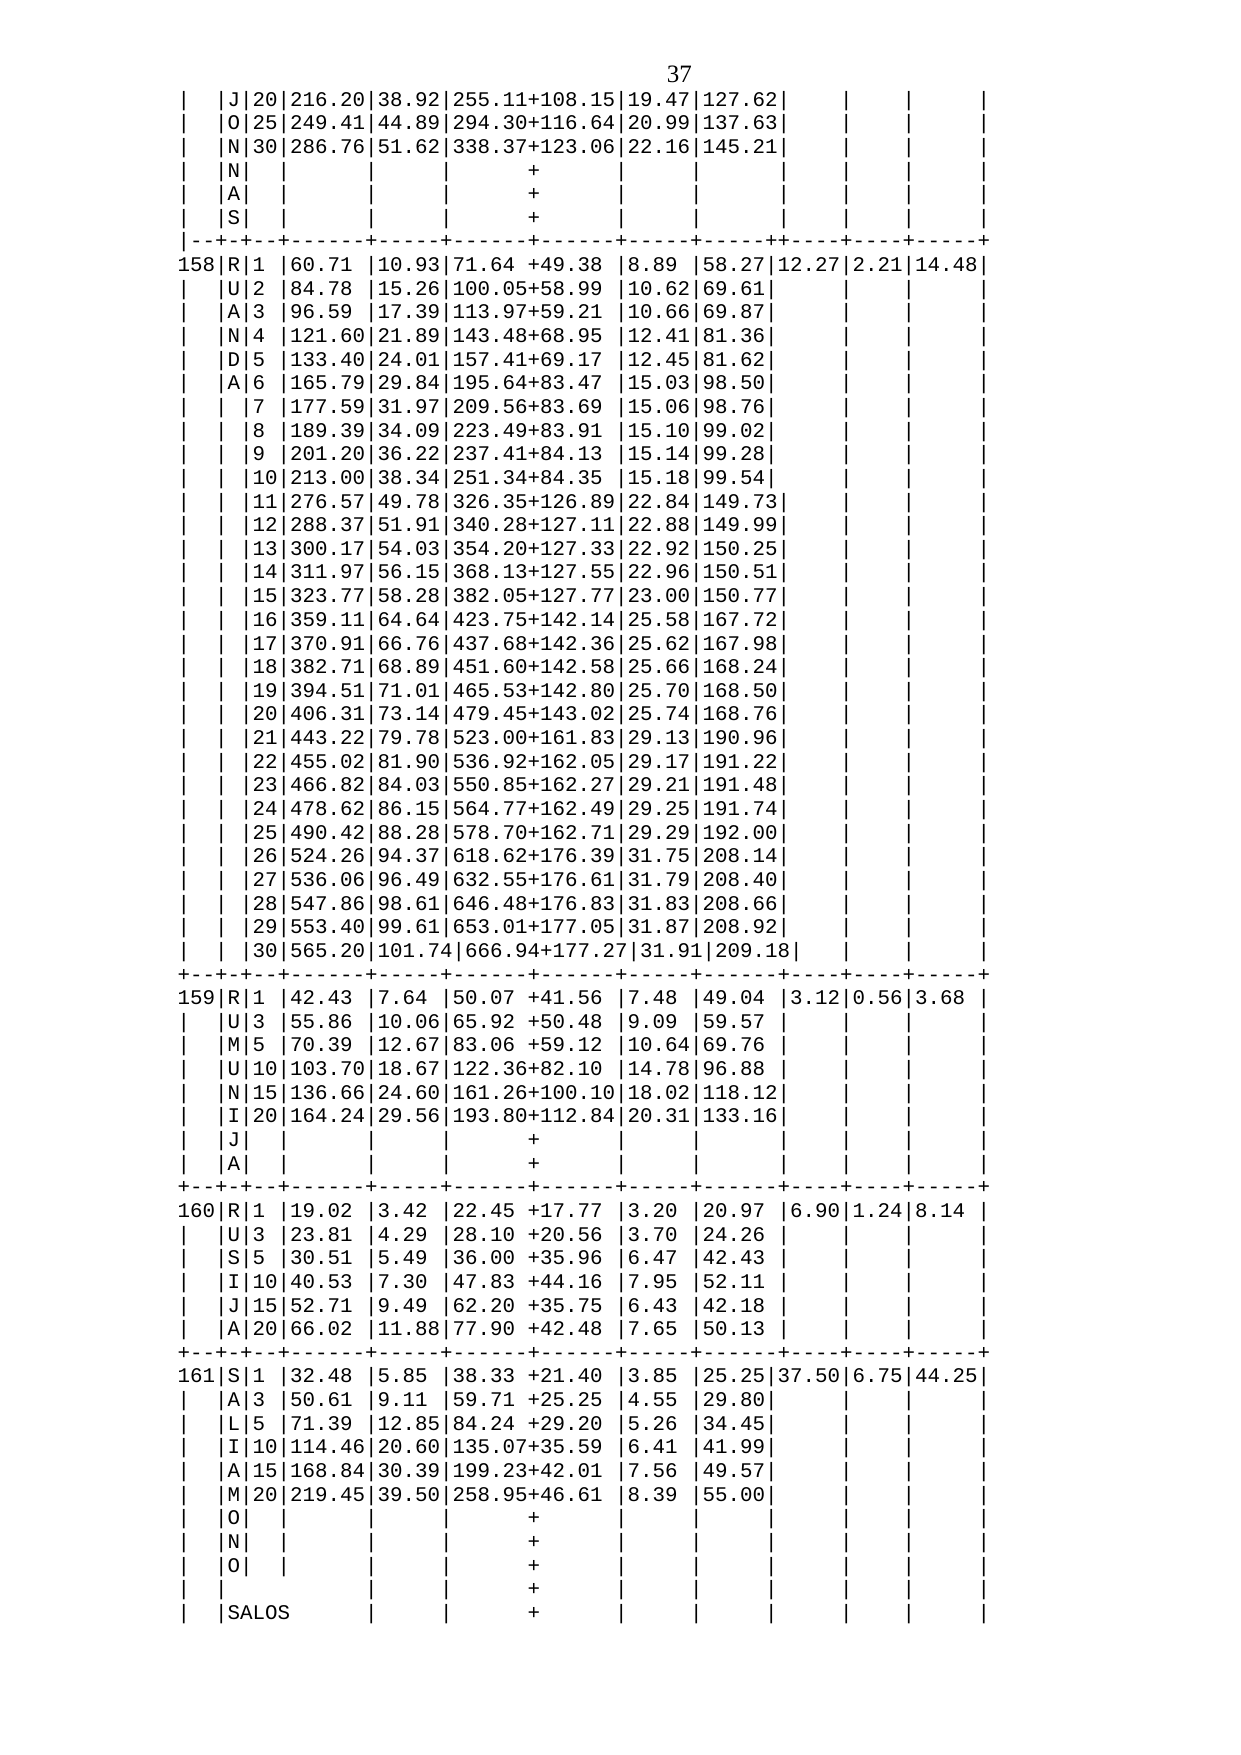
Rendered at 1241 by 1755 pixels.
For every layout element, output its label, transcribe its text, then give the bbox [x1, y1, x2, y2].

text | | |29|553.40|99.61|653.01+177.05|31.87|208.92| | | | [177, 916, 1181, 940]
text | |S|5 |30.51 |5.49 |36.00 +35.96 |6.47 |42.43 | | | | [177, 1247, 1181, 1271]
text | |U|2 |84.78 |15.26|100.05+58.99 |10.62|69.61| | | | [177, 278, 1181, 301]
text | | |24|478.62|86.15|564.77+162.49|29.25|191.74| | | | [177, 798, 1181, 822]
text +--+-+--+------+-----+------+------+-----+------+----+----+-----+ [177, 1342, 1181, 1366]
text | | |26|524.26|94.37|618.62+176.39|31.75|208.14| | | | [177, 845, 1181, 869]
text | | | | + | | | | | | [177, 1578, 1181, 1602]
text | |M|20|219.45|39.50|258.95+46.61 |8.39 |55.00| | | | [177, 1484, 1181, 1507]
text | |A|20|66.02 |11.88|77.90 +42.48 |7.65 |50.13 | | | | [177, 1318, 1181, 1342]
text | |A| | | | + | | | | | | [177, 183, 1181, 207]
text | | |18|382.71|68.89|451.60+142.58|25.66|168.24| | | | [177, 656, 1181, 680]
text | |N|15|136.66|24.60|161.26+100.10|18.02|118.12| | | | [177, 1082, 1181, 1105]
text | | |20|406.31|73.14|479.45+143.02|25.74|168.76| | | | [177, 703, 1181, 727]
text | | |27|536.06|96.49|632.55+176.61|31.79|208.40| | | | [177, 869, 1181, 893]
text | |J|20|216.20|38.92|255.11+108.15|19.47|127.62| | | | [177, 89, 1181, 112]
text | |A|3 |96.59 |17.39|113.97+59.21 |10.66|69.87| | | | [177, 301, 1181, 325]
text | |N|30|286.76|51.62|338.37+123.06|22.16|145.21| | | | [177, 136, 1181, 159]
text 158|R|1 |60.71 |10.93|71.64 +49.38 |8.89 |58.27|12.27|2.21|14.48| [177, 254, 1181, 278]
text 161|S|1 |32.48 |5.85 |38.33 +21.40 |3.85 |25.25|37.50|6.75|44.25| [177, 1366, 1181, 1389]
text | | |9 |201.20|36.22|237.41+84.13 |15.14|99.28| | | | [177, 443, 1181, 467]
text | | |12|288.37|51.91|340.28+127.11|22.88|149.99| | | | [177, 514, 1181, 538]
text | |SALOS | | + | | | | | | [177, 1602, 1181, 1626]
text | | |28|547.86|98.61|646.48+176.83|31.83|208.66| | | | [177, 893, 1181, 916]
text | |S| | | | + | | | | | | [177, 207, 1181, 231]
text | |I|10|114.46|20.60|135.07+35.59 |6.41 |41.99| | | | [177, 1436, 1181, 1460]
text | |M|5 |70.39 |12.67|83.06 +59.12 |10.64|69.76 | | | | [177, 1034, 1181, 1058]
text | |O|25|249.41|44.89|294.30+116.64|20.99|137.63| | | | [177, 112, 1181, 136]
text | |N| | | | + | | | | | | [177, 159, 1181, 183]
text | |U|3 |23.81 |4.29 |28.10 +20.56 |3.70 |24.26 | | | | [177, 1224, 1181, 1247]
text | |N|4 |121.60|21.89|143.48+68.95 |12.41|81.36| | | | [177, 325, 1181, 349]
text | | |21|443.22|79.78|523.00+161.83|29.13|190.96| | | | [177, 727, 1181, 751]
text |--+-+--+------+-----+------+------+-----+-----++----+----+-----+ [177, 231, 1181, 254]
text 160|R|1 |19.02 |3.42 |22.45 +17.77 |3.20 |20.97 |6.90|1.24|8.14 | [177, 1200, 1181, 1224]
text | |D|5 |133.40|24.01|157.41+69.17 |12.45|81.62| | | | [177, 349, 1181, 372]
text | | |10|213.00|38.34|251.34+84.35 |15.18|99.54| | | | [177, 467, 1181, 491]
text | |A| | | | + | | | | | | [177, 1153, 1181, 1176]
text | | |25|490.42|88.28|578.70+162.71|29.29|192.00| | | | [177, 822, 1181, 845]
text | | |13|300.17|54.03|354.20+127.33|22.92|150.25| | | | [177, 538, 1181, 562]
text | |J| | | | + | | | | | | [177, 1129, 1181, 1153]
text | |U|10|103.70|18.67|122.36+82.10 |14.78|96.88 | | | | [177, 1058, 1181, 1082]
text | |L|5 |71.39 |12.85|84.24 +29.20 |5.26 |34.45| | | | [177, 1413, 1181, 1436]
text | | |8 |189.39|34.09|223.49+83.91 |15.10|99.02| | | | [177, 420, 1181, 443]
text | |O| | | | + | | | | | | [177, 1507, 1181, 1531]
text | | |14|311.97|56.15|368.13+127.55|22.96|150.51| | | | [177, 562, 1181, 585]
text +--+-+--+------+-----+------+------+-----+------+----+----+-----+ [177, 1176, 1181, 1200]
text | | |22|455.02|81.90|536.92+162.05|29.17|191.22| | | | [177, 751, 1181, 774]
text | |U|3 |55.86 |10.06|65.92 +50.48 |9.09 |59.57 | | | | [177, 1011, 1181, 1034]
text | | |17|370.91|66.76|437.68+142.36|25.62|167.98| | | | [177, 632, 1181, 656]
text | |J|15|52.71 |9.49 |62.20 +35.75 |6.43 |42.18 | | | | [177, 1294, 1181, 1318]
text | |I|10|40.53 |7.30 |47.83 +44.16 |7.95 |52.11 | | | | [177, 1271, 1181, 1294]
text | |A|15|168.84|30.39|199.23+42.01 |7.56 |49.57| | | | [177, 1460, 1181, 1484]
text | |A|6 |165.79|29.84|195.64+83.47 |15.03|98.50| | | | [177, 372, 1181, 396]
text | |A|3 |50.61 |9.11 |59.71 +25.25 |4.55 |29.80| | | | [177, 1389, 1181, 1413]
text | | |7 |177.59|31.97|209.56+83.69 |15.06|98.76| | | | [177, 396, 1181, 420]
text | | |23|466.82|84.03|550.85+162.27|29.21|191.48| | | | [177, 774, 1181, 798]
text | | |30|565.20|101.74|666.94+177.27|31.91|209.18| | | | [177, 940, 1181, 963]
text | |N| | | | + | | | | | | [177, 1531, 1181, 1555]
text | | |19|394.51|71.01|465.53+142.80|25.70|168.50| | | | [177, 680, 1181, 703]
text +--+-+--+------+-----+------+------+-----+------+----+----+-----+ [177, 963, 1181, 987]
text | | |15|323.77|58.28|382.05+127.77|23.00|150.77| | | | [177, 585, 1181, 609]
text 159|R|1 |42.43 |7.64 |50.07 +41.56 |7.48 |49.04 |3.12|0.56|3.68 | [177, 987, 1181, 1011]
text | |I|20|164.24|29.56|193.80+112.84|20.31|133.16| | | | [177, 1105, 1181, 1129]
text | | |16|359.11|64.64|423.75+142.14|25.58|167.72| | | | [177, 609, 1181, 632]
text | |O| | | | + | | | | | | [177, 1555, 1181, 1578]
text | | |11|276.57|49.78|326.35+126.89|22.84|149.73| | | | [177, 491, 1181, 514]
